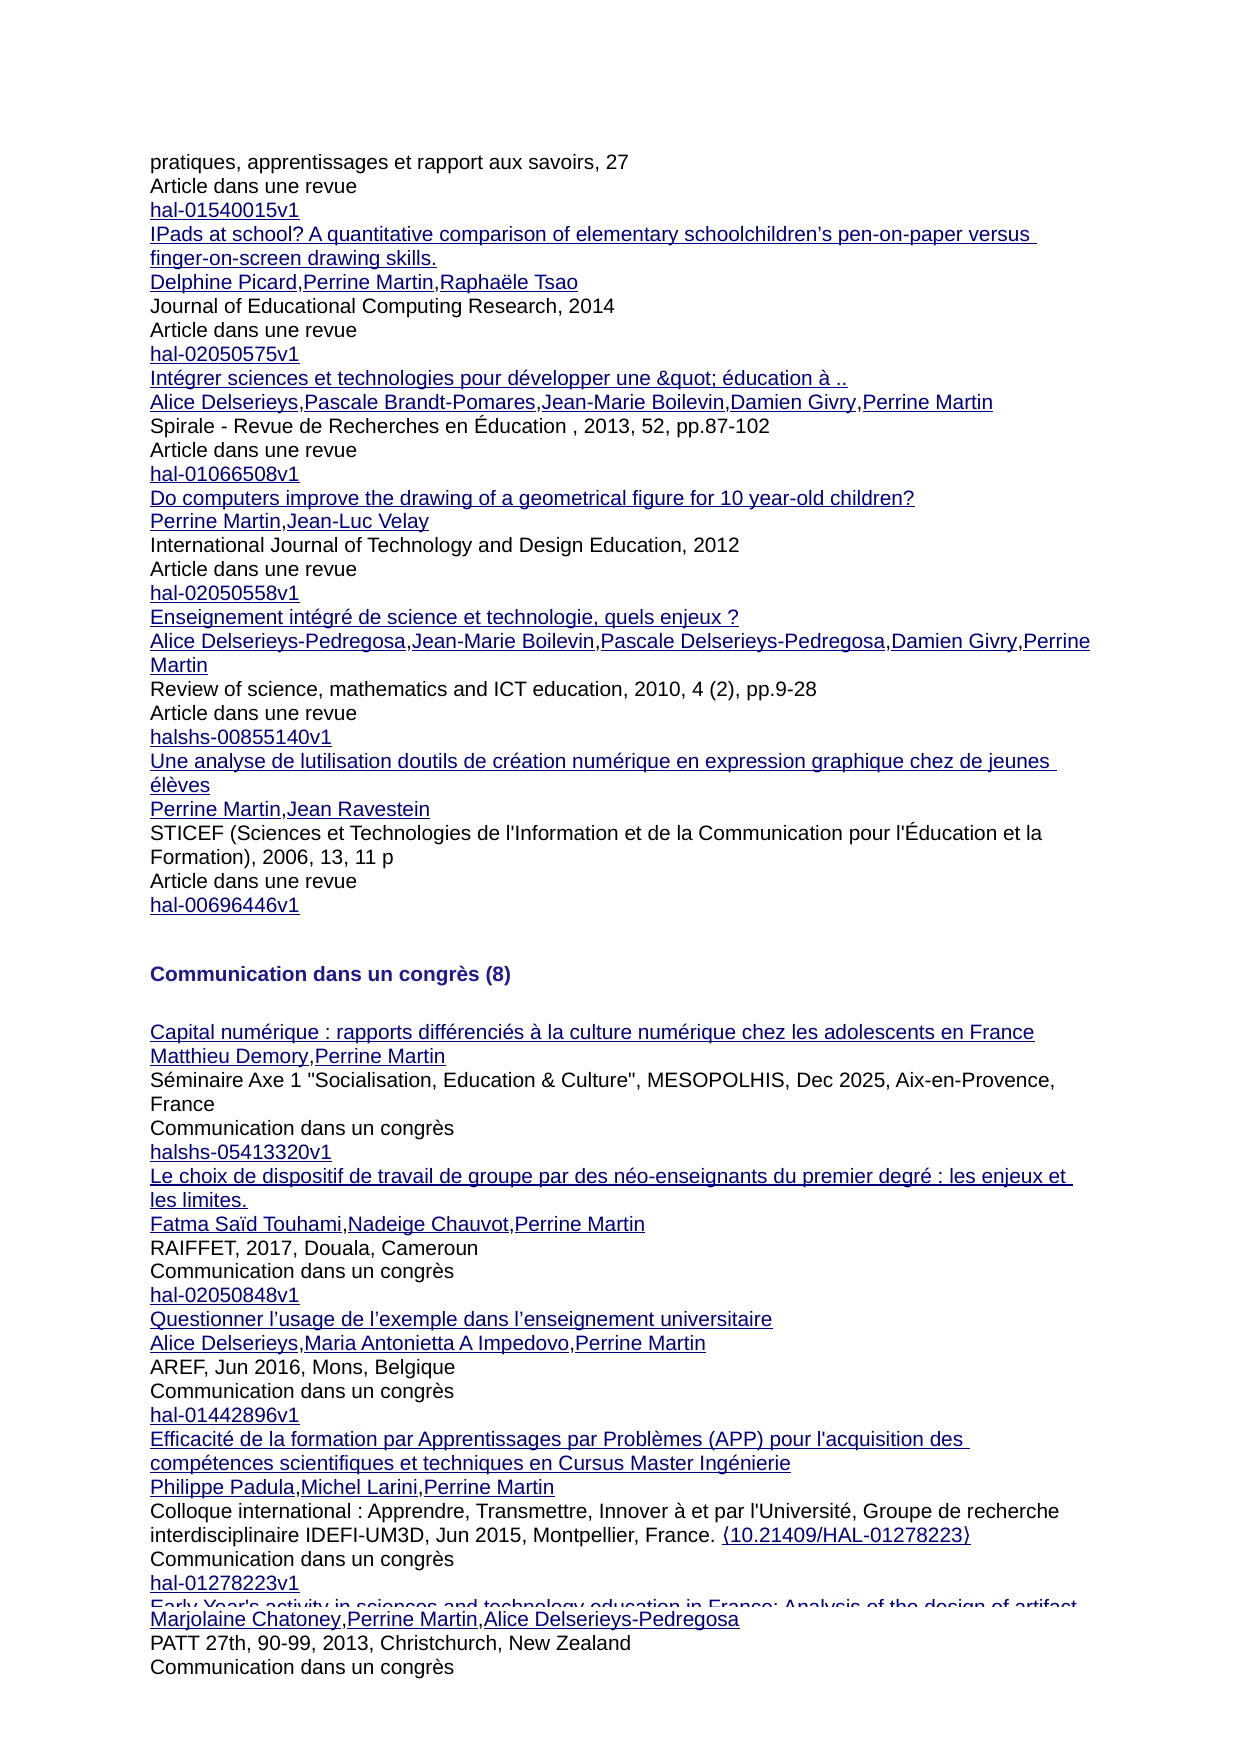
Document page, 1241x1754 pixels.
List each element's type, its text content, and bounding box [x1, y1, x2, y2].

table_cell pratiques, apprentissages et rapport aux savoirs, 27 Article dans une revue hal-01540015v1 [150, 150, 1090, 222]
table_cell Intégrer sciences et technologies pour développer une &quot; éducation à .. Alice Delserieys,Pascale Brandt-Pomares,Jean-Marie Boilevin,Damien Givry,Perrine Martin Spirale - Revue de Recherches en Éducation , 2013, 52, pp.87-102 Article dans une revue hal-01066508v1 [150, 366, 1090, 485]
table_cell Do computers improve the drawing of a geometrical figure for 10 year-old children? Perrine Martin,Jean-Luc Velay International Journal of Technology and Design Education, 2012 Article dans une revue hal-02050558v1 [150, 485, 1090, 605]
table_header Capital numérique : rapports différenciés à la culture numérique chez les adolescents en France Matthieu Demory,Perrine Martin Séminaire Axe 1 "Socialisation, Education & Culture", MESOPOLHIS, Dec 2025, Aix-en-Provence, France Communication dans un congrès halshs-05413320v1 [150, 1020, 1090, 1163]
table_cell Le choix de dispositif de travail de groupe par des néo-enseignants du premier degré : les enjeux et les limites. Fatma Saïd Touhami,Nadeige Chauvot,Perrine Martin RAIFFET, 2017, Douala, Cameroun Communication dans un congrès hal-02050848v1 [150, 1164, 1090, 1307]
table_cell Early Year's activity in sciences and technology education in France: Analysis of the design of artifact. Marjolaine Chatoney,Perrine Martin,Alice Delserieys-Pedregosa PATT 27th, 90-99, 2013, Christchurch, New Zealand Communication dans un congrès [150, 1595, 1090, 1679]
table_cell Efficacité de la formation par Apprentissages par Problèmes (APP) pour l'acquisition des compétences scientifiques et techniques en Cursus Master Ingénierie Philippe Padula,Michel Larini,Perrine Martin Colloque international : Apprendre, Transmettre, Innover à et par l'Université, Groupe de recherche interdisciplinaire IDEFI-UM3D, Jun 2015, Montpellier, France. ⟨10.21409/HAL-01278223⟩ Communication dans un congrès hal-01278223v1 [150, 1427, 1090, 1595]
table_cell IPads at school? A quantitative comparison of elementary schoolchildren’s pen-on-paper versus finger-on-screen drawing skills. Delphine Picard,Perrine Martin,Raphaële Tsao Journal of Educational Computing Research, 2014 Article dans une revue hal-02050575v1 [150, 222, 1090, 366]
subtitle Communication dans un congrès (8) [150, 961, 1090, 985]
table_cell Questionner l’usage de l’exemple dans l’enseignement universitaire Alice Delserieys,Maria Antonietta A Impedovo,Perrine Martin AREF, Jun 2016, Mons, Belgique Communication dans un congrès hal-01442896v1 [150, 1307, 1090, 1427]
table_cell Enseignement intégré de science et technologie, quels enjeux ? Alice Delserieys-Pedregosa,Jean-Marie Boilevin,Pascale Delserieys-Pedregosa,Damien Givry,Perrine Martin Review of science, mathematics and ICT education, 2010, 4 (2), pp.9-28 Article dans une revue halshs-00855140v1 [150, 605, 1090, 749]
table_cell Une analyse de lutilisation doutils de création numérique en expression graphique chez de jeunes élèves Perrine Martin,Jean Ravestein STICEF (Sciences et Technologies de l'Information et de la Communication pour l'Éducation et la Formation), 2006, 13, 11 p Article dans une revue hal-00696446v1 [150, 749, 1090, 917]
